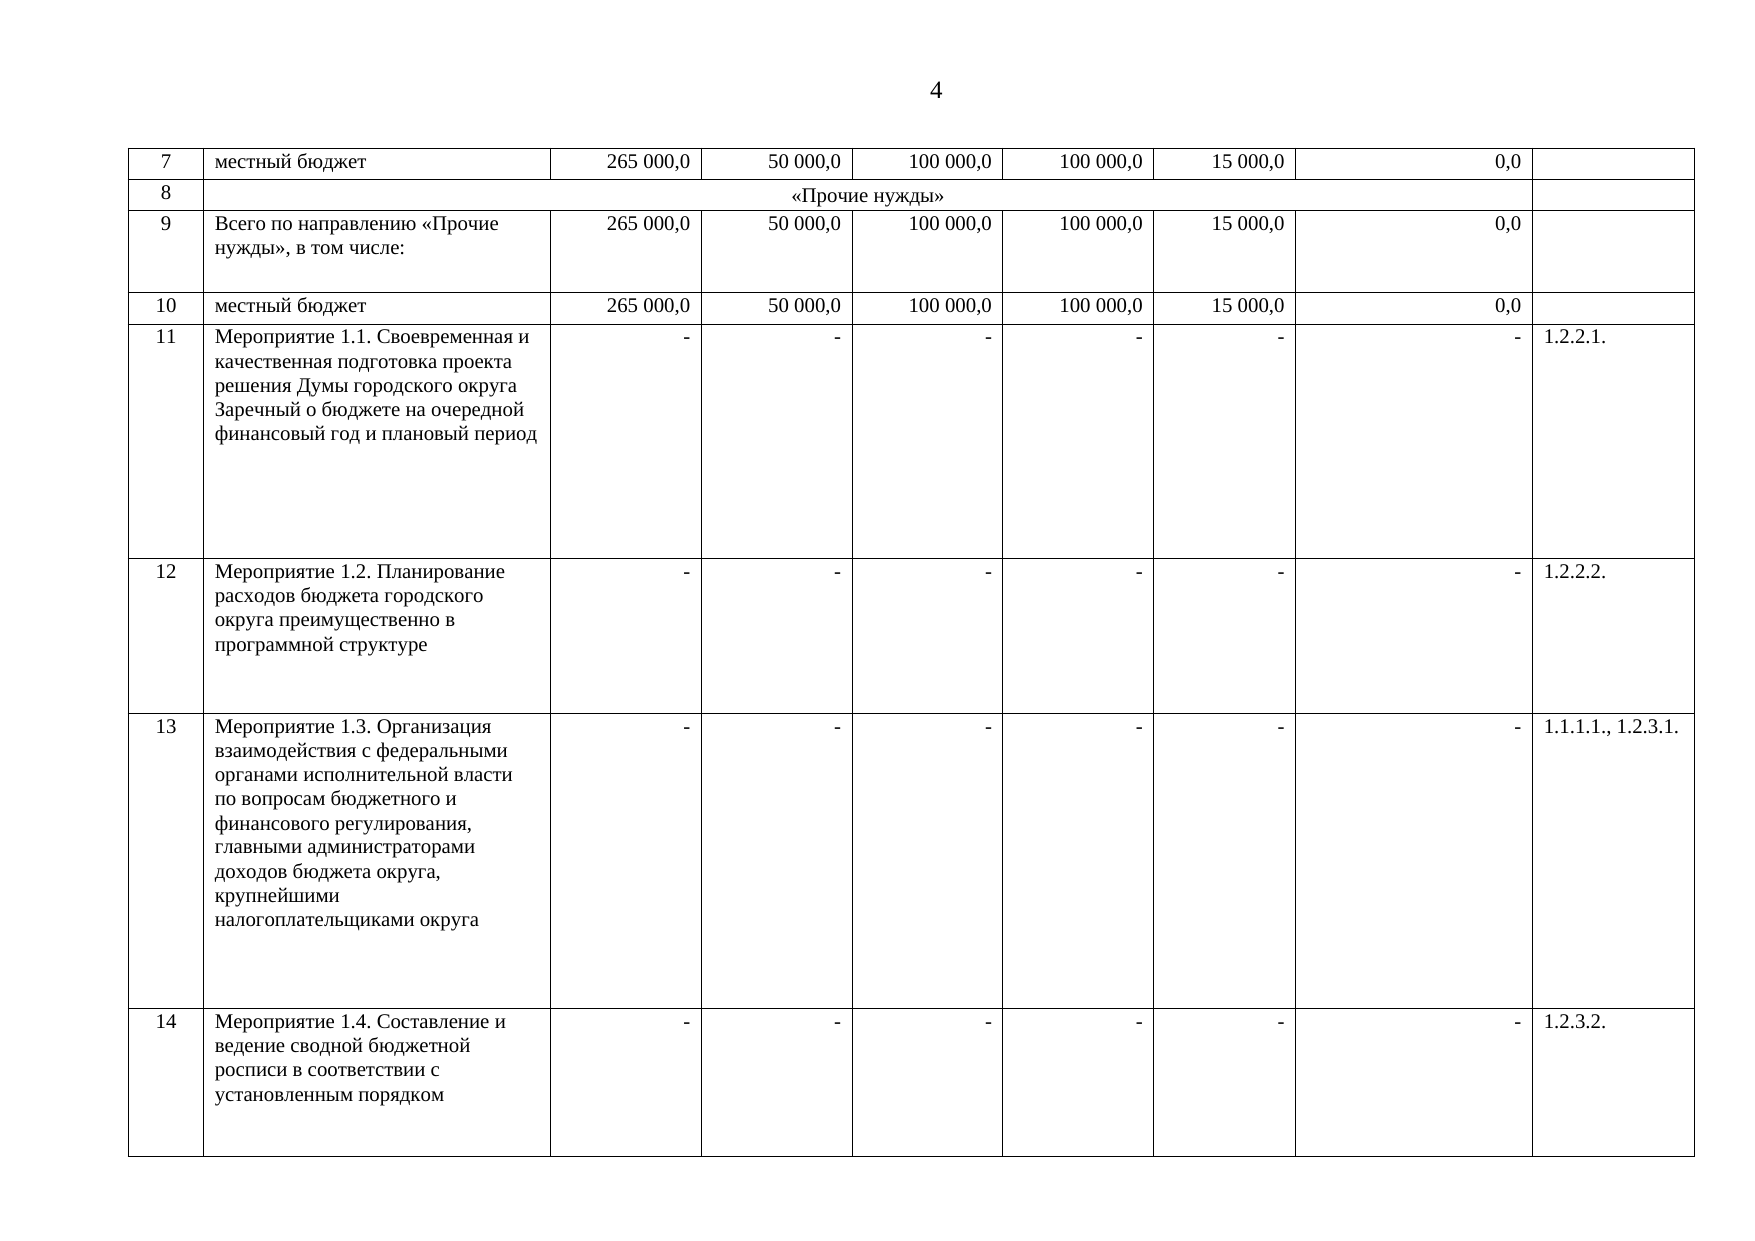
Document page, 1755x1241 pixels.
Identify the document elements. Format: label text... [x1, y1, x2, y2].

table_cell - [702, 1009, 852, 1156]
table_cell [1533, 180, 1694, 210]
table_cell 100 000,0 [853, 293, 1002, 323]
table_cell Мероприятие 1.4. Составление и ведение сводной бюджетной росписи в соответствии с установленным порядком [204, 1009, 550, 1156]
table_cell 1.1.1.1., 1.2.3.1. [1533, 714, 1694, 1008]
table_cell - [551, 1009, 701, 1156]
table_cell 265 000,0 [551, 211, 701, 292]
table_cell 10 [129, 293, 203, 323]
table_cell - [853, 559, 1002, 713]
table_cell 12 [129, 559, 203, 713]
table_cell - [551, 325, 701, 558]
table_cell 100 000,0 [1003, 149, 1153, 179]
table_cell - [853, 714, 1002, 1008]
table_cell - [1003, 559, 1153, 713]
table_cell местный бюджет [204, 293, 550, 323]
table_cell - [1296, 325, 1532, 558]
table_cell 15 000,0 [1154, 149, 1295, 179]
table_cell 7 [129, 149, 203, 179]
table_cell 0,0 [1296, 211, 1532, 292]
table_cell 1.2.2.1. [1533, 325, 1694, 558]
table_cell - [1003, 1009, 1153, 1156]
table_cell местный бюджет [204, 149, 550, 179]
table_cell 0,0 [1296, 149, 1532, 179]
table_cell - [1154, 559, 1295, 713]
table_cell 1.2.3.2. [1533, 1009, 1694, 1156]
table_cell - [853, 1009, 1002, 1156]
table_cell - [1154, 1009, 1295, 1156]
table_cell 1.2.2.2. [1533, 559, 1694, 713]
table_cell 13 [129, 714, 203, 1008]
table_cell 15 000,0 [1154, 211, 1295, 292]
table_cell - [551, 714, 701, 1008]
table_cell Мероприятие 1.1. Своевременная и качественная подготовка проекта решения Думы городского округа Заречный о бюджете на очередной финансовый год и плановый период [204, 325, 550, 558]
table_cell 50 000,0 [702, 211, 852, 292]
table_cell 0,0 [1296, 293, 1532, 323]
table_cell Мероприятие 1.3. Организация взаимодействия с федеральными органами исполнительной власти по вопросам бюджетного и финансового регулирования, главными администраторами доходов бюджета округа, крупнейшими налогоплательщиками округа [204, 714, 550, 1008]
table_cell Всего по направлению «Прочие нужды», в том числе: [204, 211, 550, 292]
table_cell - [1154, 325, 1295, 558]
table_cell - [1003, 714, 1153, 1008]
table_cell 11 [129, 325, 203, 558]
table_cell 100 000,0 [853, 149, 1002, 179]
table_cell - [1296, 1009, 1532, 1156]
table_cell - [1003, 325, 1153, 558]
table_cell 100 000,0 [1003, 293, 1153, 323]
table_cell 9 [129, 211, 203, 292]
table_cell - [1296, 714, 1532, 1008]
table_cell 100 000,0 [853, 211, 1002, 292]
table_cell 50 000,0 [702, 149, 852, 179]
table_cell 50 000,0 [702, 293, 852, 323]
table_cell - [702, 559, 852, 713]
table_cell «Прочие нужды» [204, 180, 1532, 210]
table_cell 15 000,0 [1154, 293, 1295, 323]
table_cell - [551, 559, 701, 713]
table_cell - [1296, 559, 1532, 713]
table_cell [1533, 293, 1694, 323]
table_cell Мероприятие 1.2. Планирование расходов бюджета городского округа преимущественно в программной структуре [204, 559, 550, 713]
table_cell - [1154, 714, 1295, 1008]
table_cell - [702, 325, 852, 558]
table_cell 14 [129, 1009, 203, 1156]
table_cell 265 000,0 [551, 293, 701, 323]
table_cell [1533, 211, 1694, 292]
table_cell - [853, 325, 1002, 558]
table_cell - [702, 714, 852, 1008]
table_cell 8 [129, 180, 203, 210]
table_cell [1533, 149, 1694, 179]
table_cell 100 000,0 [1003, 211, 1153, 292]
table_cell 265 000,0 [551, 149, 701, 179]
